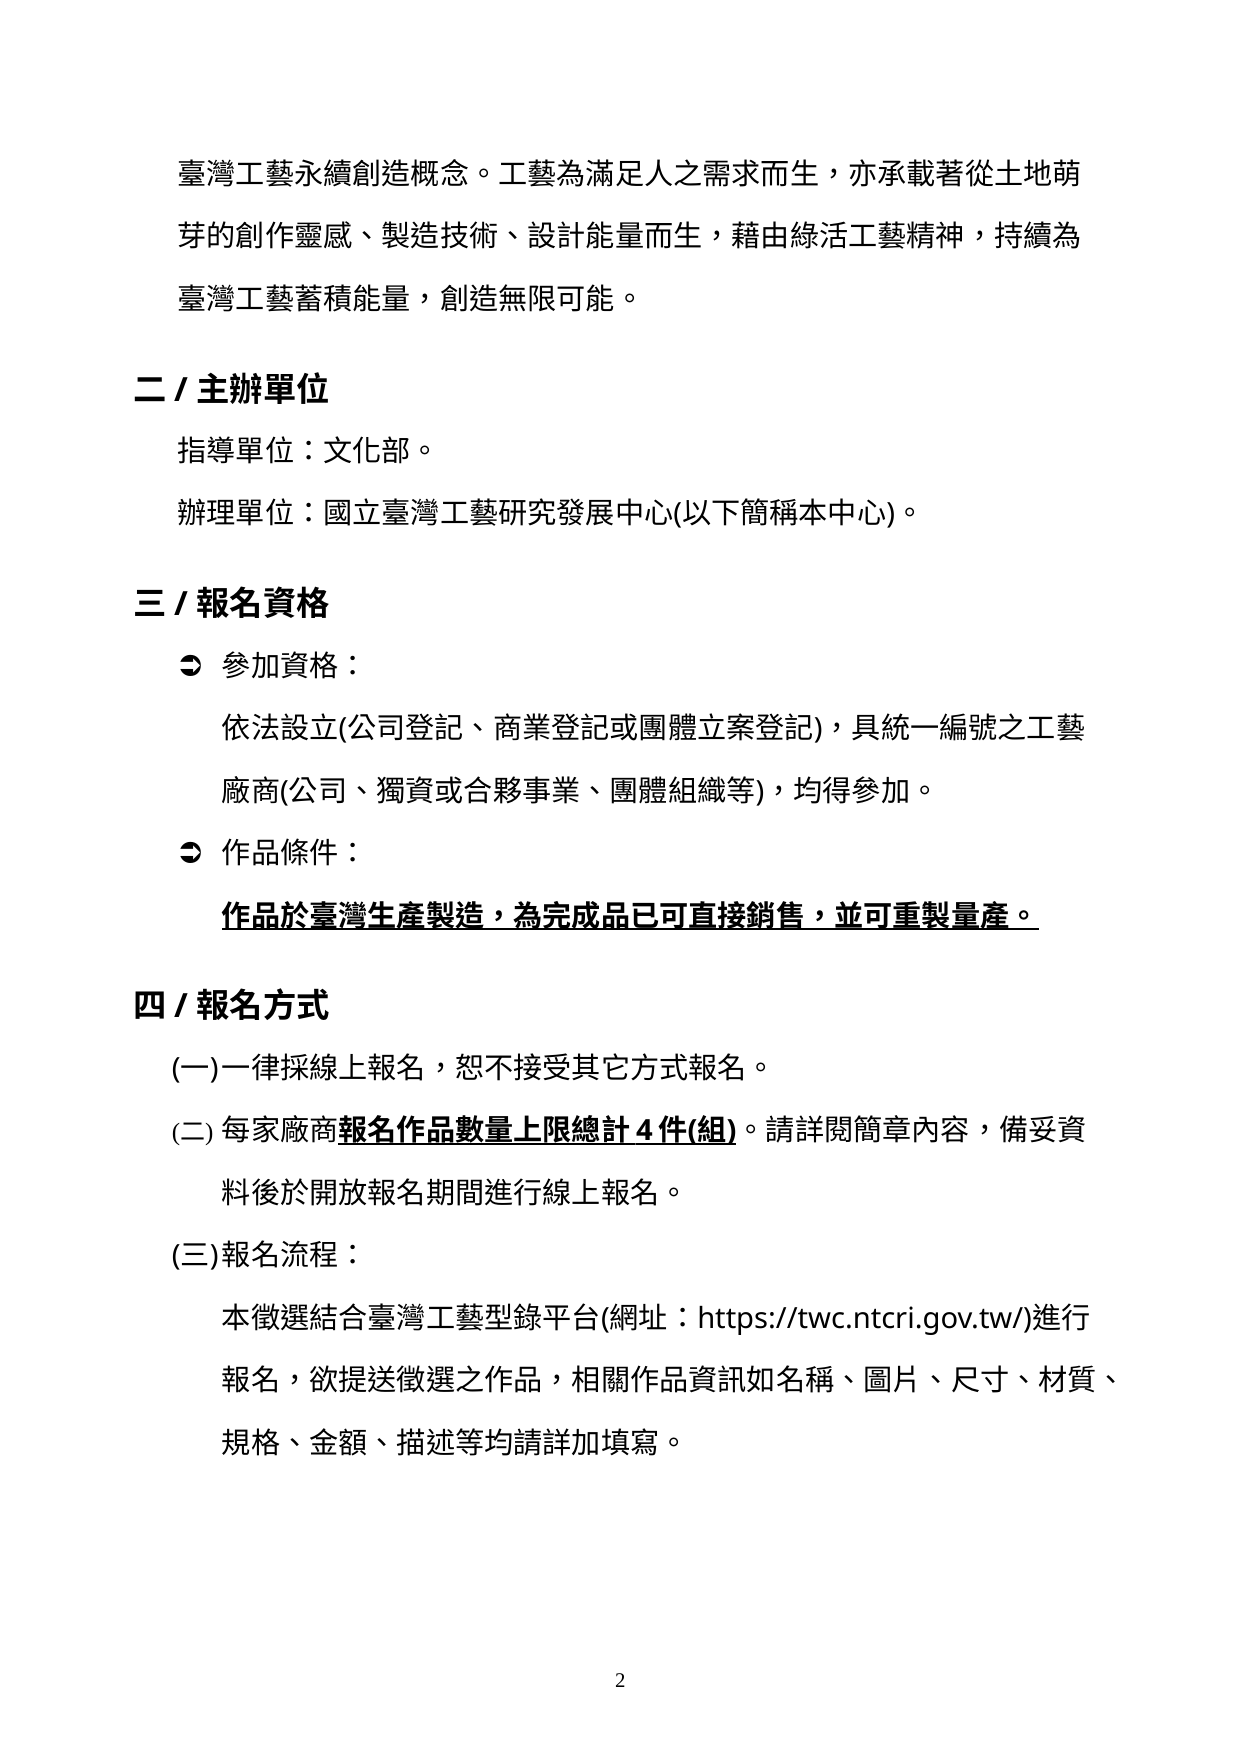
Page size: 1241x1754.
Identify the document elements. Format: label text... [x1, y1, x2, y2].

list 每家廠商報名作品數量上限總計4件(組)。請詳閱簡章內容，備妥資料後於開放報名期間進行線上報名。 [172, 1091, 1107, 1216]
text 二 / 主辦單位 [133, 359, 1107, 411]
text 三 / 報名資格 [133, 574, 1107, 626]
text 指導單位：文化部。 [177, 411, 1107, 474]
text 作品於臺灣生產製造，為完成品已可直接銷售，並可重製量產。 [222, 876, 1107, 938]
text 辦理單位：國立臺灣工藝研究發展中心(以下簡稱本中心)。 [177, 474, 1107, 536]
list 一律採線上報名，恕不接受其它方式報名。 [172, 1028, 1107, 1091]
list 作品條件： [177, 813, 1107, 876]
text 四 / 報名方式 [133, 976, 1107, 1028]
text 臺灣工藝永續創造概念。工藝為滿足人之需求而生，亦承載著從土地萌芽的創作靈感、製造技術、設計能量而生，藉由綠活工藝精神，持續為臺灣工藝蓄積能量，創造無限可能。 [177, 134, 1107, 322]
text 本徵選結合臺灣工藝型錄平台(網址：https://twc.ntcri.gov.tw/)進行報名，欲提送徵選之作品，相關作品資訊如名稱、圖片、尺寸、材質、規格、金額、描述等均請詳加填寫。 [222, 1278, 1107, 1466]
text 依法設立(公司登記、商業登記或團體立案登記)，具統一編號之工藝廠商(公司、獨資或合夥事業、團體組織等)，均得參加。 [222, 688, 1107, 813]
list 參加資格： [177, 626, 1107, 688]
list 報名流程： [172, 1216, 1107, 1278]
